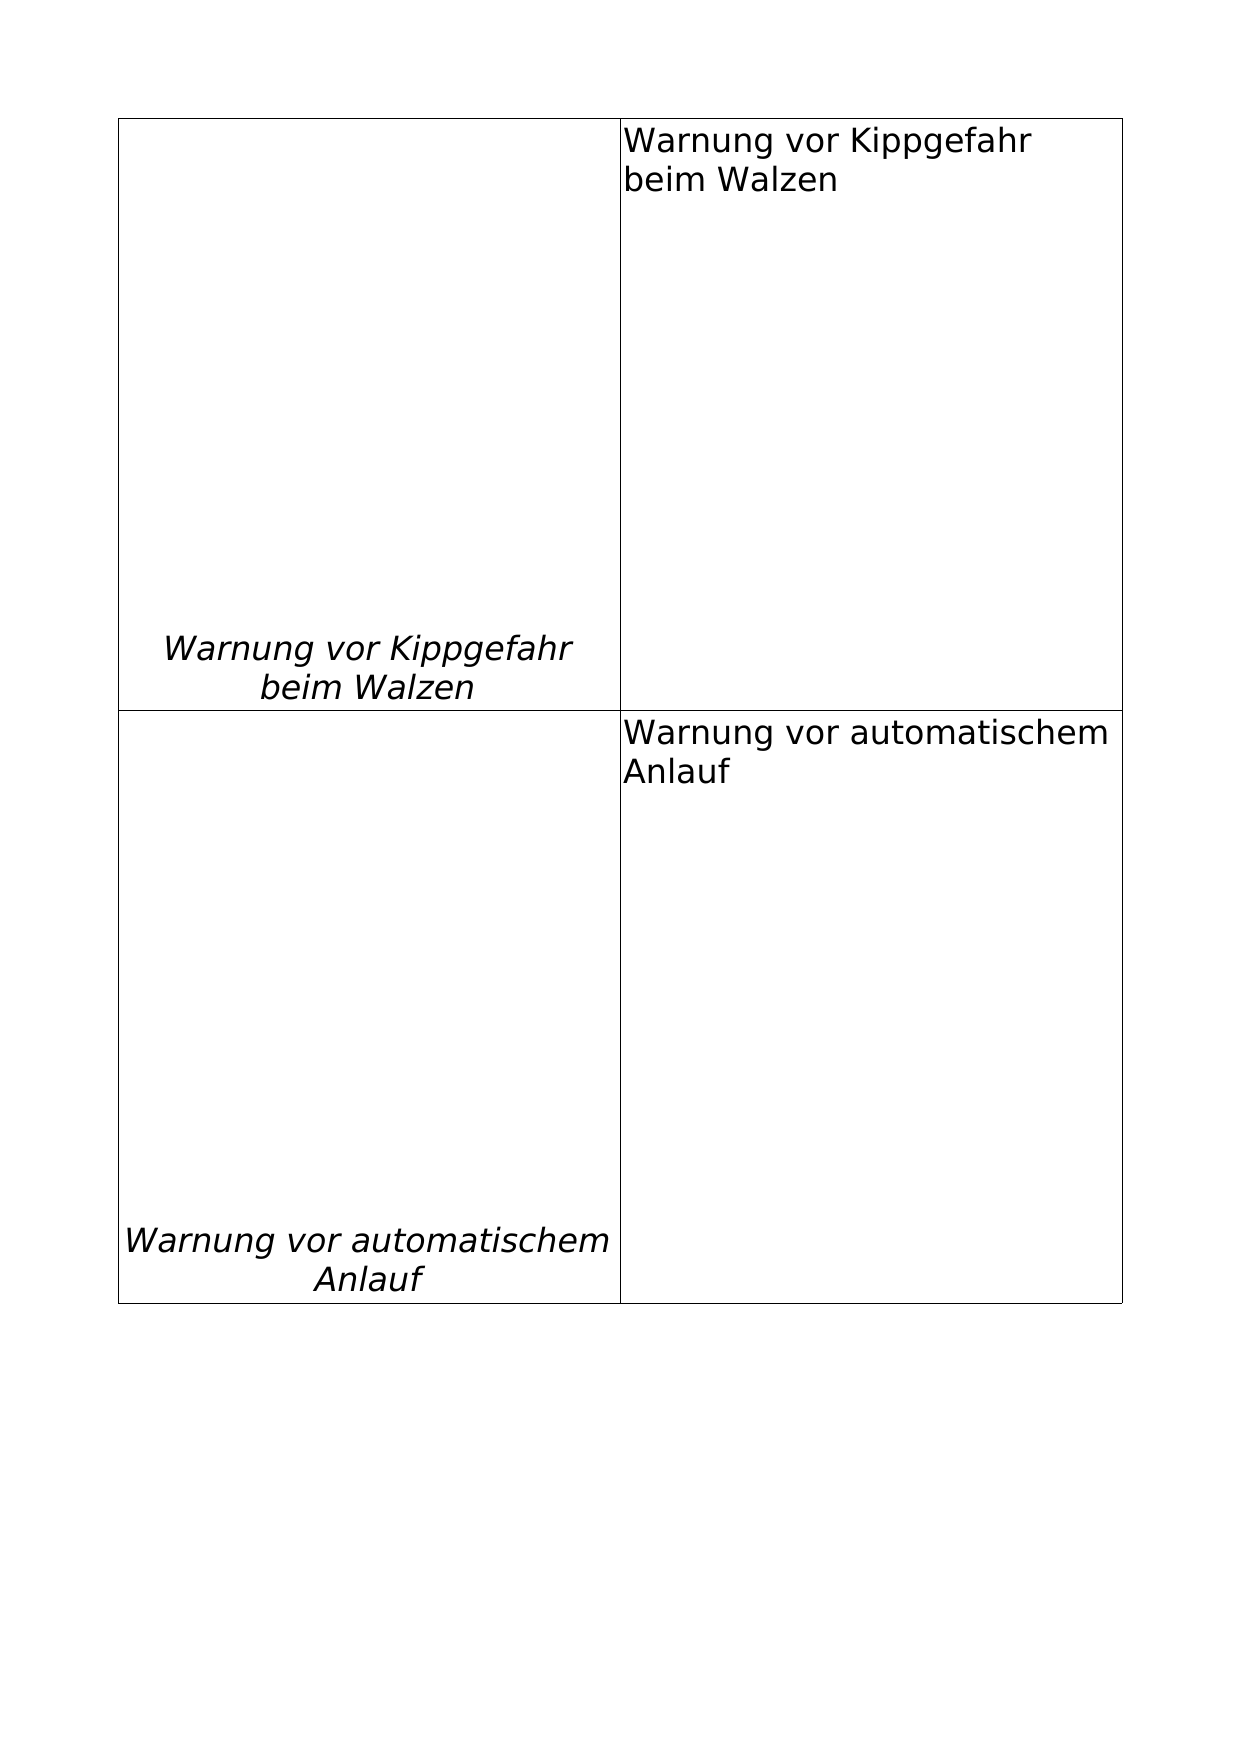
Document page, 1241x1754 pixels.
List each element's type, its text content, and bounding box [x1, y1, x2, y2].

table_cell Warnung vor Kippgefahr beim Walzen [621, 119, 1122, 710]
table_cell [119, 711, 620, 1302]
table_cell Warnung vor automatischem Anlauf [621, 711, 1122, 1302]
table_cell [119, 119, 620, 710]
